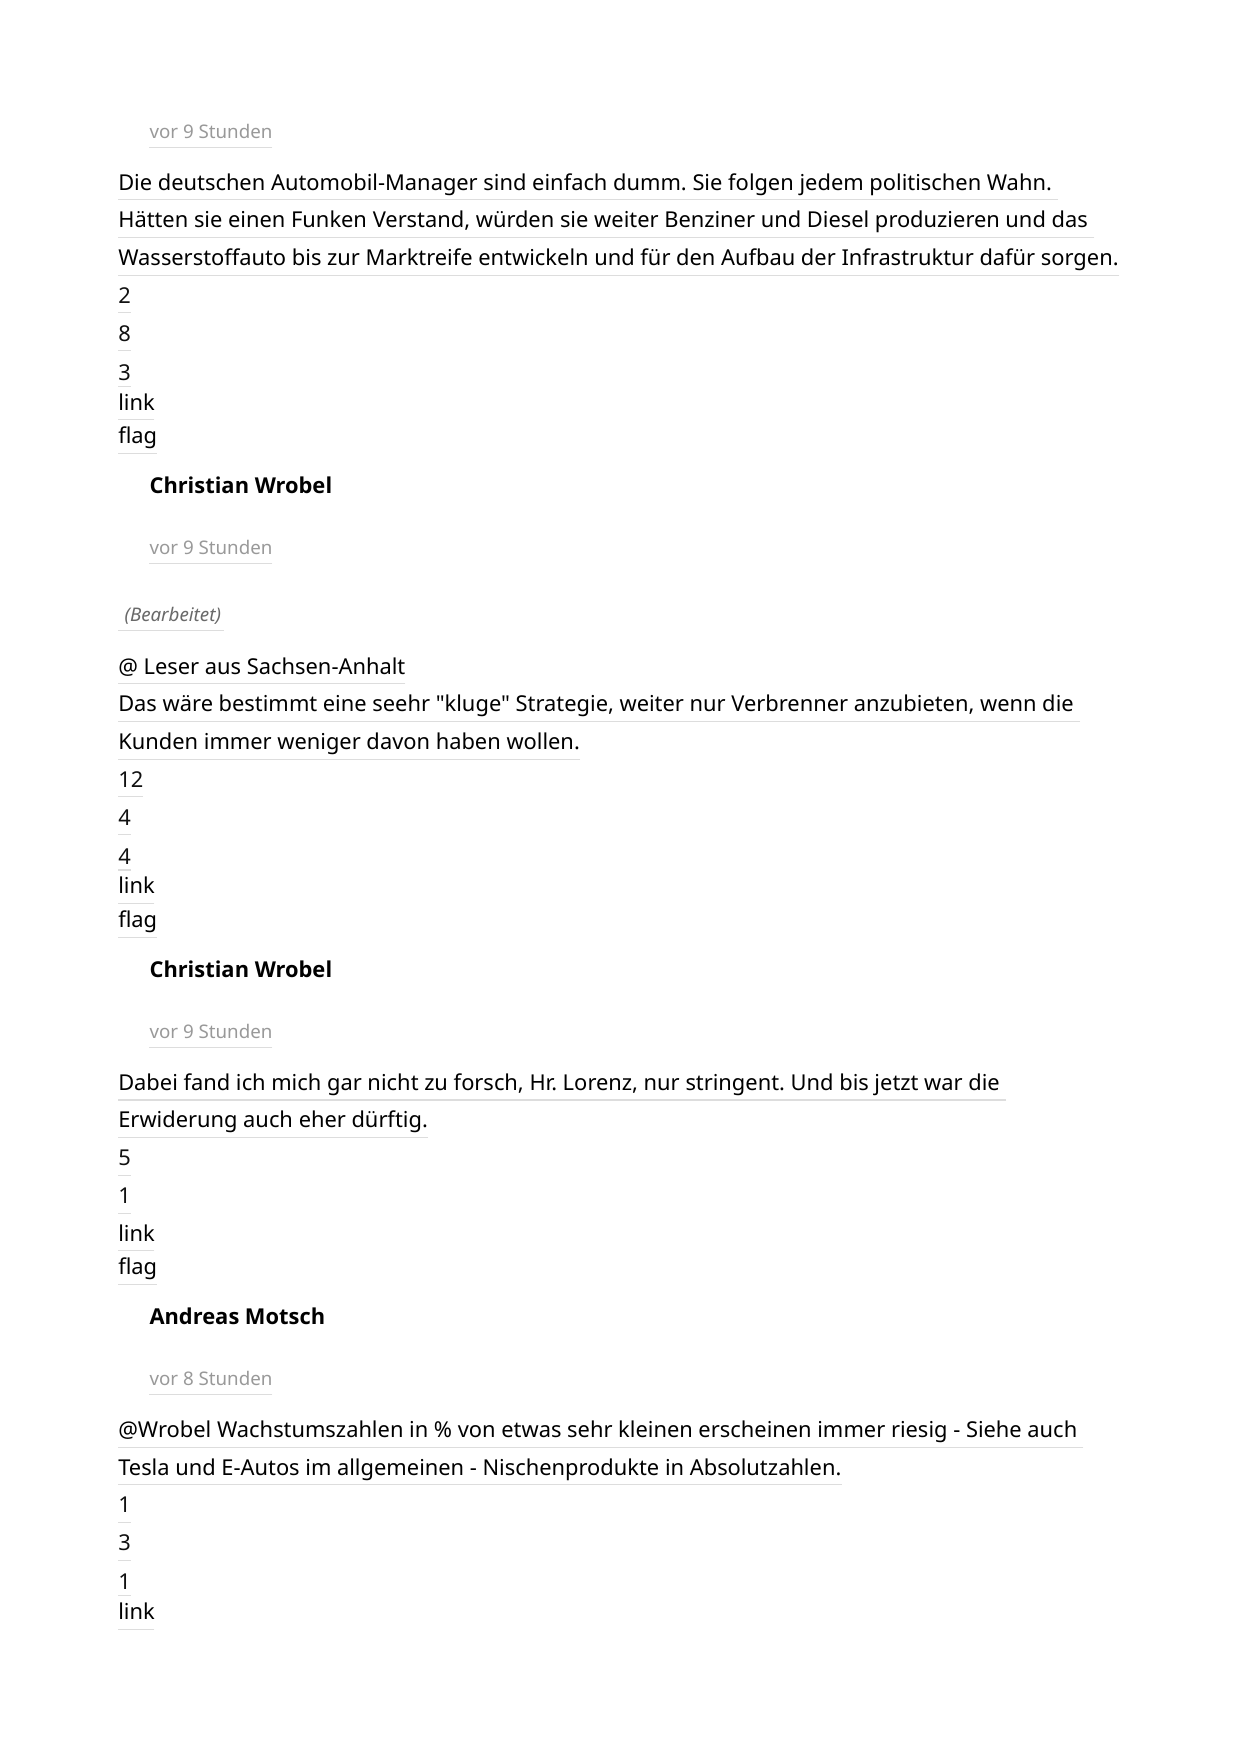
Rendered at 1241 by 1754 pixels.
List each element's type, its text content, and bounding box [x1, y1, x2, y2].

text 12 [118, 764, 1122, 797]
text link [118, 871, 1122, 904]
text 4 [118, 801, 1122, 835]
text vor 9 Stunden [149, 118, 1117, 148]
text 4 [118, 839, 1122, 871]
text vor 9 Stunden [149, 1018, 1117, 1048]
text Christian Wrobel [149, 954, 1122, 983]
text @ Leser aus Sachsen-Anhalt Das wäre bestimmt eine seehr "kluge" Strategie, weiter nur Verbrenner anzubieten, wenn die Kunden immer weniger davon haben wollen. [118, 651, 1122, 760]
text link [118, 1218, 1122, 1251]
text 1 [118, 1565, 1122, 1596]
text flag [118, 904, 1122, 938]
text vor 8 Stunden [149, 1365, 1117, 1395]
text 8 [118, 317, 1122, 351]
text Dabei fand ich mich gar nicht zu forsch, Hr. Lorenz, nur stringent. Und bis jetzt war die Erwiderung auch eher dürftig. [118, 1067, 1122, 1138]
text flag [118, 420, 1122, 454]
text Andreas Motsch [149, 1301, 1122, 1331]
text 1 [118, 1180, 1122, 1214]
text 2 [118, 280, 1122, 313]
text Die deutschen Automobil-Manager sind einfach dumm. Sie folgen jedem politischen Wahn. Hätten sie einen Funken Verstand, würden sie weiter Benziner und Diesel produzieren und das Wasserstoffauto bis zur Marktreife entwickeln und für den Aufbau der Infrastruktur dafür sorgen. [118, 167, 1122, 276]
text (Bearbeitet) [118, 598, 1122, 631]
text Christian Wrobel [149, 470, 1122, 499]
text @Wrobel Wachstumszahlen in % von etwas sehr kleinen erscheinen immer riesig - Siehe auch Tesla und E-Autos im allgemeinen - Nischenprodukte in Absolutzahlen. [118, 1414, 1122, 1485]
text 3 [118, 1527, 1122, 1561]
text 3 [118, 355, 1122, 387]
text link [118, 387, 1122, 420]
text flag [118, 1251, 1122, 1285]
text 1 [118, 1489, 1122, 1523]
text 5 [118, 1142, 1122, 1176]
text vor 9 Stunden [149, 534, 1117, 564]
text link [118, 1596, 1122, 1630]
